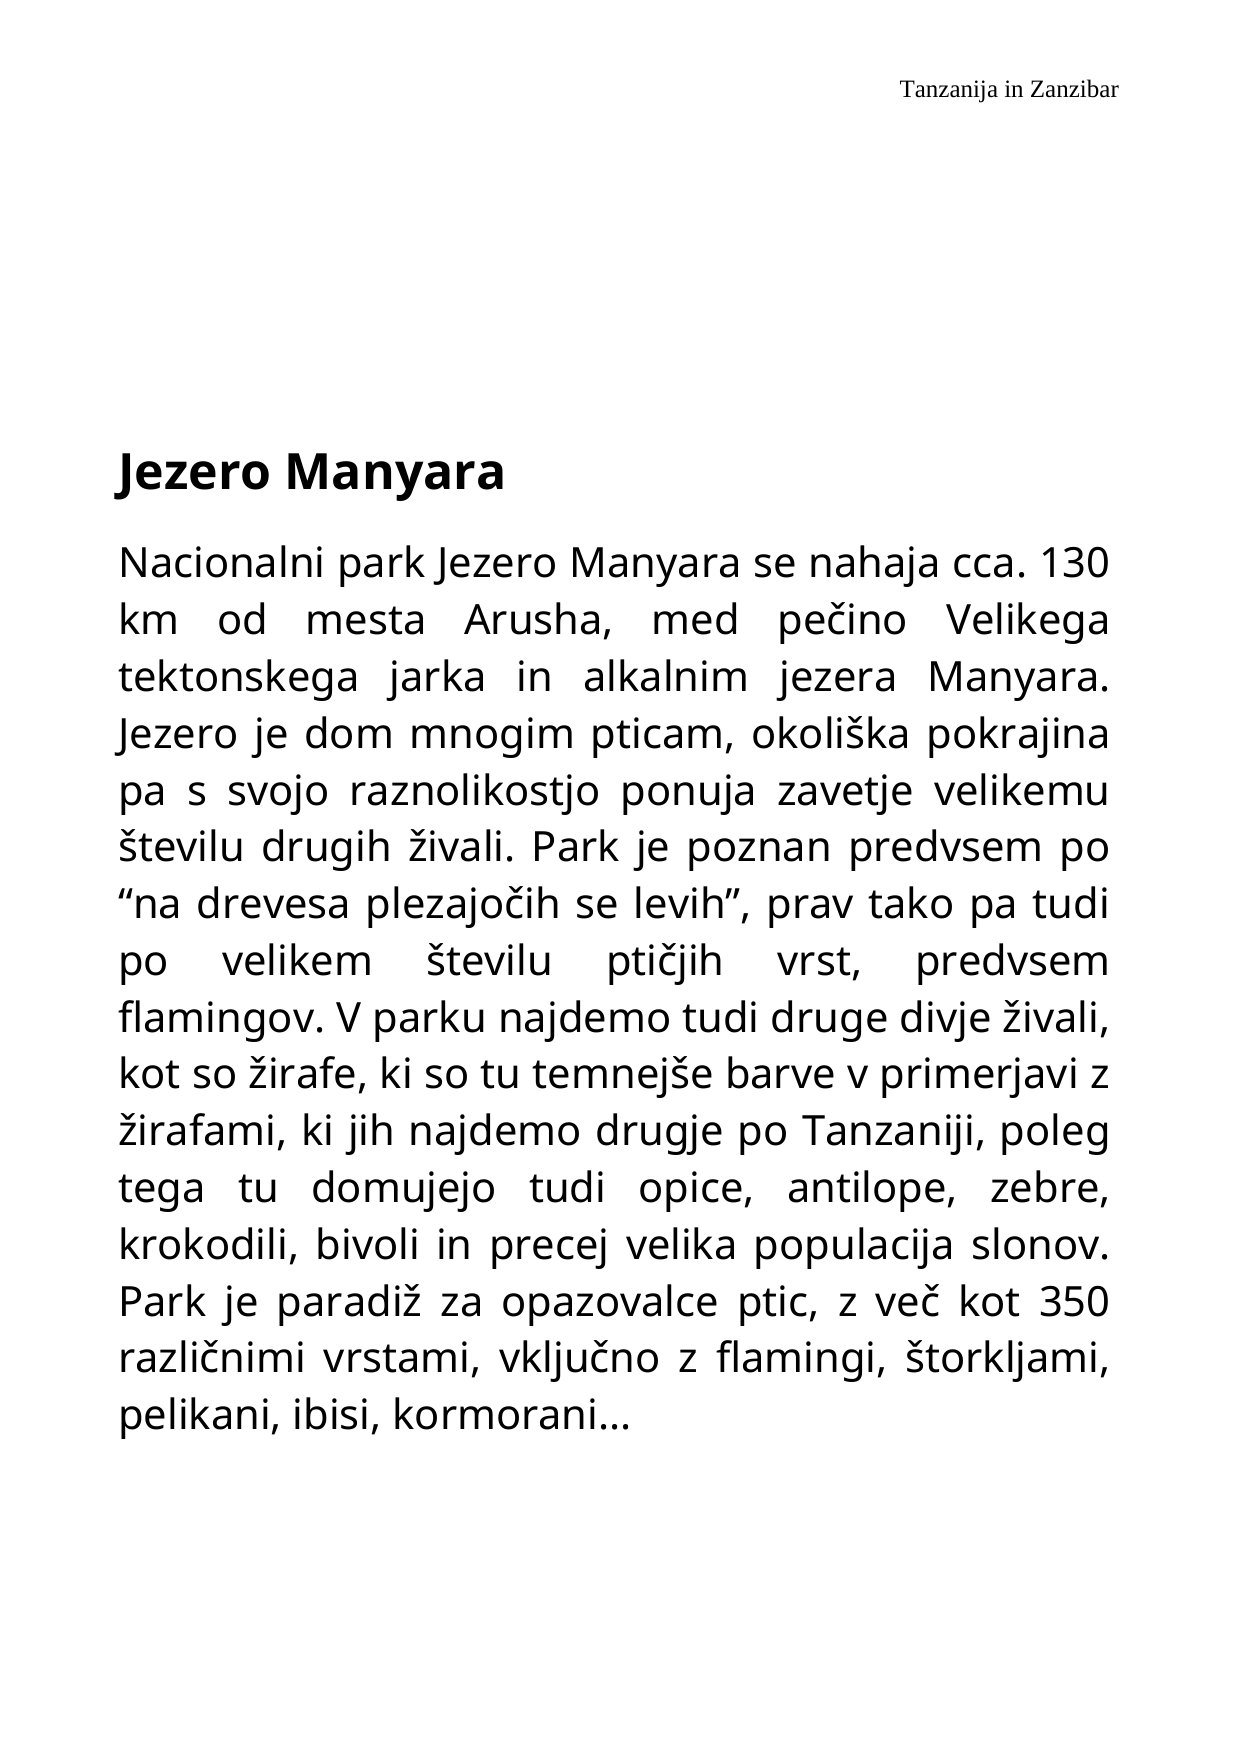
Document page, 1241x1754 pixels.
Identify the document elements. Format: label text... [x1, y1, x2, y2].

subtitle Jezero Manyara [118, 436, 1122, 504]
text Nacionalni park Jezero Manyara se nahaja cca. 130 km od mesta Arusha, med pečino Velikega tektonskega jarka in alkalnim jezera Manyara. Jezero je dom mnogim pticam, okoliška pokrajina pa s svojo raznolikostjo ponuja zavetje velikemu številu drugih živali. Park je poznan predvsem po “na drevesa plezajočih se levih”, prav tako pa tudi po velikem številu ptičjih vrst, predvsem flamingov. V parku najdemo tudi druge divje živali, kot so žirafe, ki so tu temnejše barve v primerjavi z žirafami, ki jih najdemo drugje po Tanzaniji, poleg tega tu domujejo tudi opice, antilope, zebre, krokodili, bivoli in precej velika populacija slonov. Park je paradiž za opazovalce ptic, z več kot 350 različnimi vrstami, vključno z flamingi, štorkljami, pelikani, ibisi, kormorani... [118, 533, 1112, 1442]
